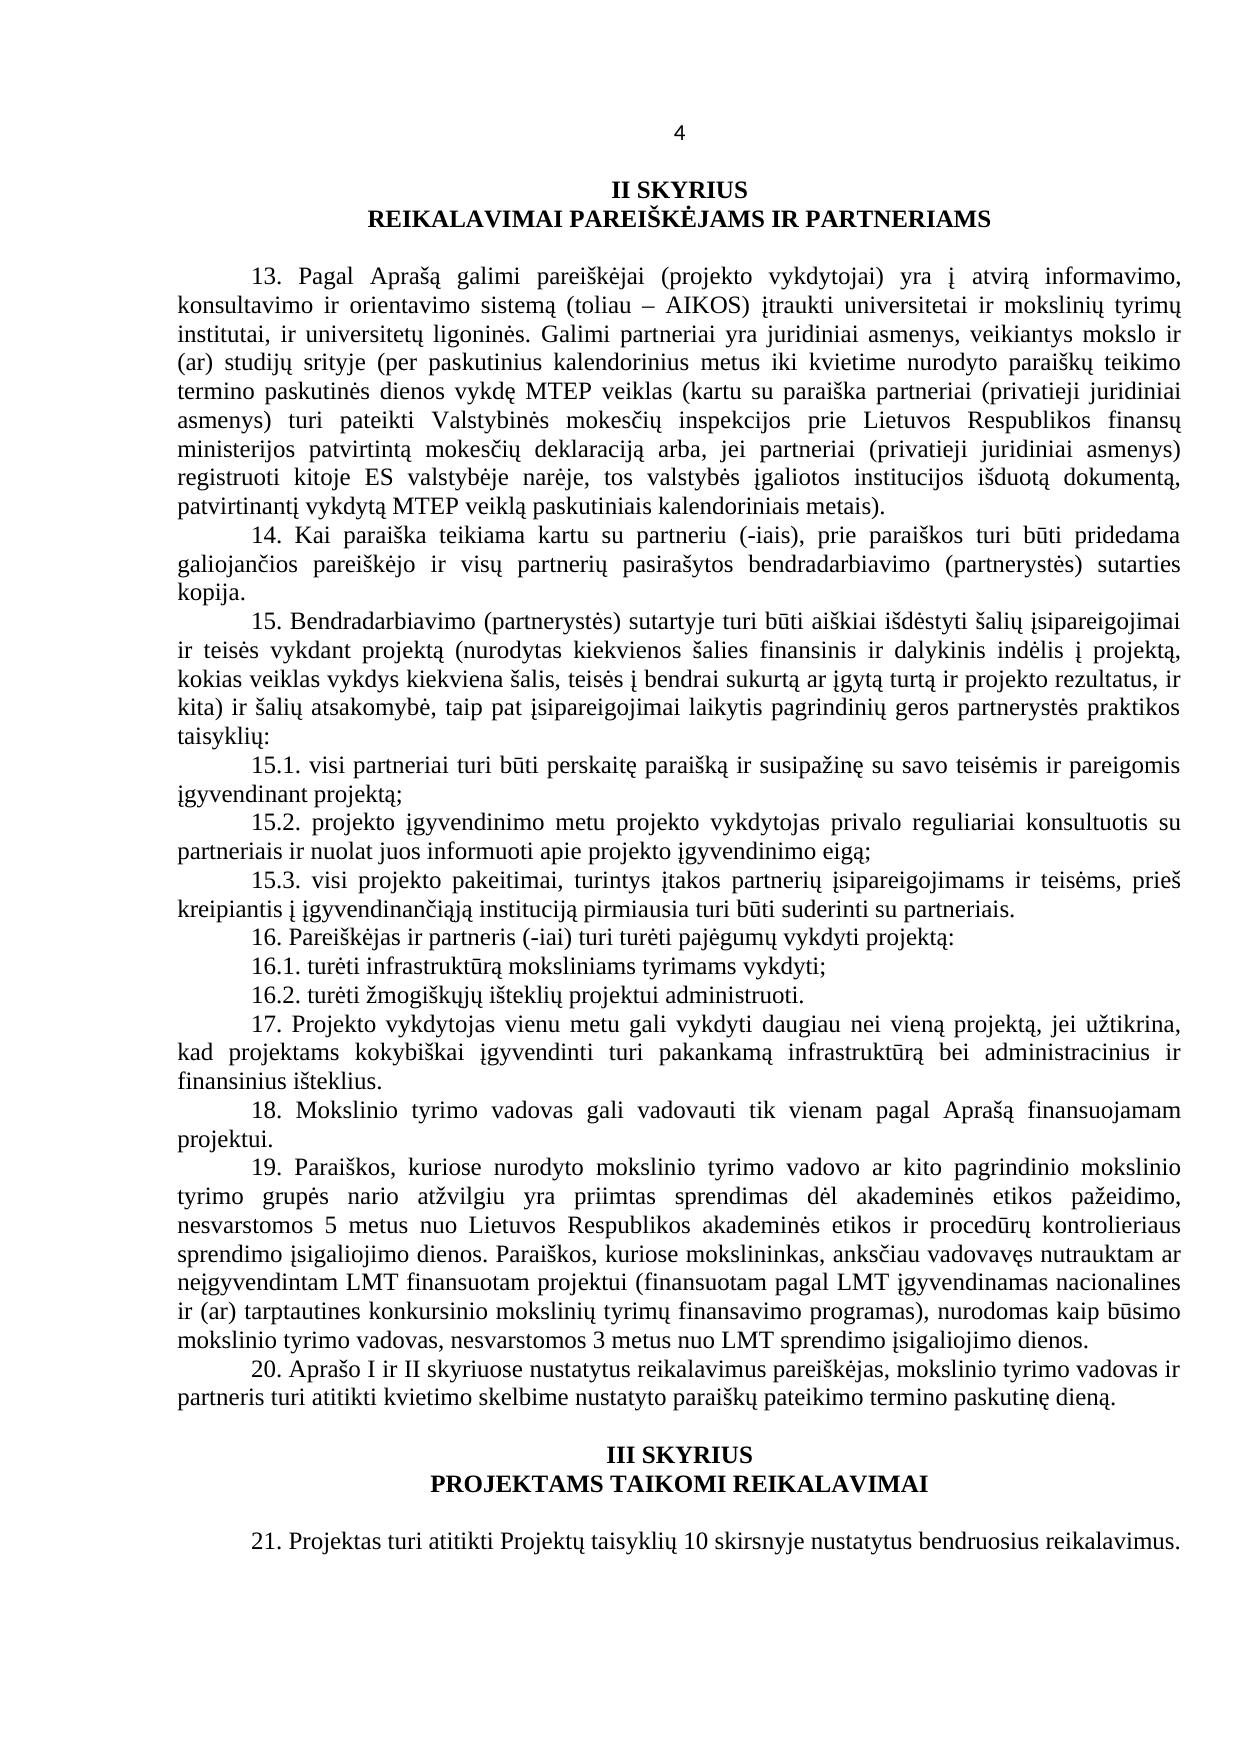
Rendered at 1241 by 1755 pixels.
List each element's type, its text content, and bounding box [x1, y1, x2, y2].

text 15. Bendradarbiavimo (partnerystės) sutartyje turi būti aiškiai išdėstyti šalių įsipareigojimai ir teisės vykdant projektą (nurodytas kiekvienos šalies finansinis ir dalykinis indėlis į projektą, kokias veiklas vykdys kiekviena šalis, teisės į bendrai sukurtą ar įgytą turtą ir projekto rezultatus, ir kita) ir šalių atsakomybė, taip pat įsipareigojimai laikytis pagrindinių geros partnerystės praktikos taisyklių: [177, 606, 1182, 750]
text II SKYRIUS [177, 175, 1182, 204]
text 15.2. projekto įgyvendinimo metu projekto vykdytojas privalo reguliariai konsultuotis su partneriais ir nuolat juos informuoti apie projekto įgyvendinimo eigą; [177, 807, 1182, 865]
text 21. Projektas turi atitikti Projektų taisyklių 10 skirsnyje nustatytus bendruosius reikalavimus. [177, 1526, 1182, 1555]
text 18. Mokslinio tyrimo vadovas gali vadovauti tik vienam pagal Aprašą finansuojamam projektui. [177, 1095, 1182, 1152]
text PROJEKTAMS TAIKOMI REIKALAVIMAI [177, 1469, 1182, 1497]
text 13. Pagal Aprašą galimi pareiškėjai (projekto vykdytojai) yra į atvirą informavimo, konsultavimo ir orientavimo sistemą (toliau – AIKOS) įtraukti universitetai ir mokslinių tyrimų institutai, ir universitetų ligoninės. Galimi partneriai yra juridiniai asmenys, veikiantys mokslo ir (ar) studijų srityje (per paskutinius kalendorinius metus iki kvietime nurodyto paraiškų teikimo termino paskutinės dienos vykdę MTEP veiklas (kartu su paraiška partneriai (privatieji juridiniai asmenys) turi pateikti Valstybinės mokesčių inspekcijos prie Lietuvos Respublikos finansų ministerijos patvirtintą mokesčių deklaraciją arba, jei partneriai (privatieji juridiniai asmenys) registruoti kitoje ES valstybėje narėje, tos valstybės įgaliotos institucijos išduotą dokumentą, patvirtinantį vykdytą MTEP veiklą paskutiniais kalendoriniais metais). [177, 261, 1182, 520]
text 16.2. turėti žmogiškųjų išteklių projektui administruoti. [177, 980, 1182, 1009]
text 20. Aprašo I ir II skyriuose nustatytus reikalavimus pareiškėjas, mokslinio tyrimo vadovas ir partneris turi atitikti kvietimo skelbime nustatyto paraiškų pateikimo termino paskutinę dieną. [177, 1354, 1182, 1411]
text 16. Pareiškėjas ir partneris (-iai) turi turėti pajėgumų vykdyti projektą: [177, 922, 1182, 951]
text 15.1. visi partneriai turi būti perskaitę paraišką ir susipažinę su savo teisėmis ir pareigomis įgyvendinant projektą; [177, 750, 1182, 807]
text REIKALAVIMAI PAREIŠKĖJAMS IR PARTNERIAMS [177, 204, 1182, 232]
text III SKYRIUS [177, 1440, 1182, 1469]
text 17. Projekto vykdytojas vienu metu gali vykdyti daugiau nei vieną projektą, jei užtikrina, kad projektams kokybiškai įgyvendinti turi pakankamą infrastruktūrą bei administracinius ir finansinius išteklius. [177, 1009, 1182, 1095]
text 16.1. turėti infrastruktūrą moksliniams tyrimams vykdyti; [177, 951, 1182, 980]
text 14. Kai paraiška teikiama kartu su partneriu (-iais), prie paraiškos turi būti pridedama galiojančios pareiškėjo ir visų partnerių pasirašytos bendradarbiavimo (partnerystės) sutarties kopija. [177, 520, 1182, 606]
text 15.3. visi projekto pakeitimai, turintys įtakos partnerių įsipareigojimams ir teisėms, prieš kreipiantis į įgyvendinančiąją instituciją pirmiausia turi būti suderinti su partneriais. [177, 865, 1182, 922]
text 19. Paraiškos, kuriose nurodyto mokslinio tyrimo vadovo ar kito pagrindinio mokslinio tyrimo grupės nario atžvilgiu yra priimtas sprendimas dėl akademinės etikos pažeidimo, nesvarstomos 5 metus nuo Lietuvos Respublikos akademinės etikos ir procedūrų kontrolieriaus sprendimo įsigaliojimo dienos. Paraiškos, kuriose mokslininkas, anksčiau vadovavęs nutrauktam ar neįgyvendintam LMT finansuotam projektui (finansuotam pagal LMT įgyvendinamas nacionalines ir (ar) tarptautines konkursinio mokslinių tyrimų finansavimo programas), nurodomas kaip būsimo mokslinio tyrimo vadovas, nesvarstomos 3 metus nuo LMT sprendimo įsigaliojimo dienos. [177, 1152, 1182, 1354]
